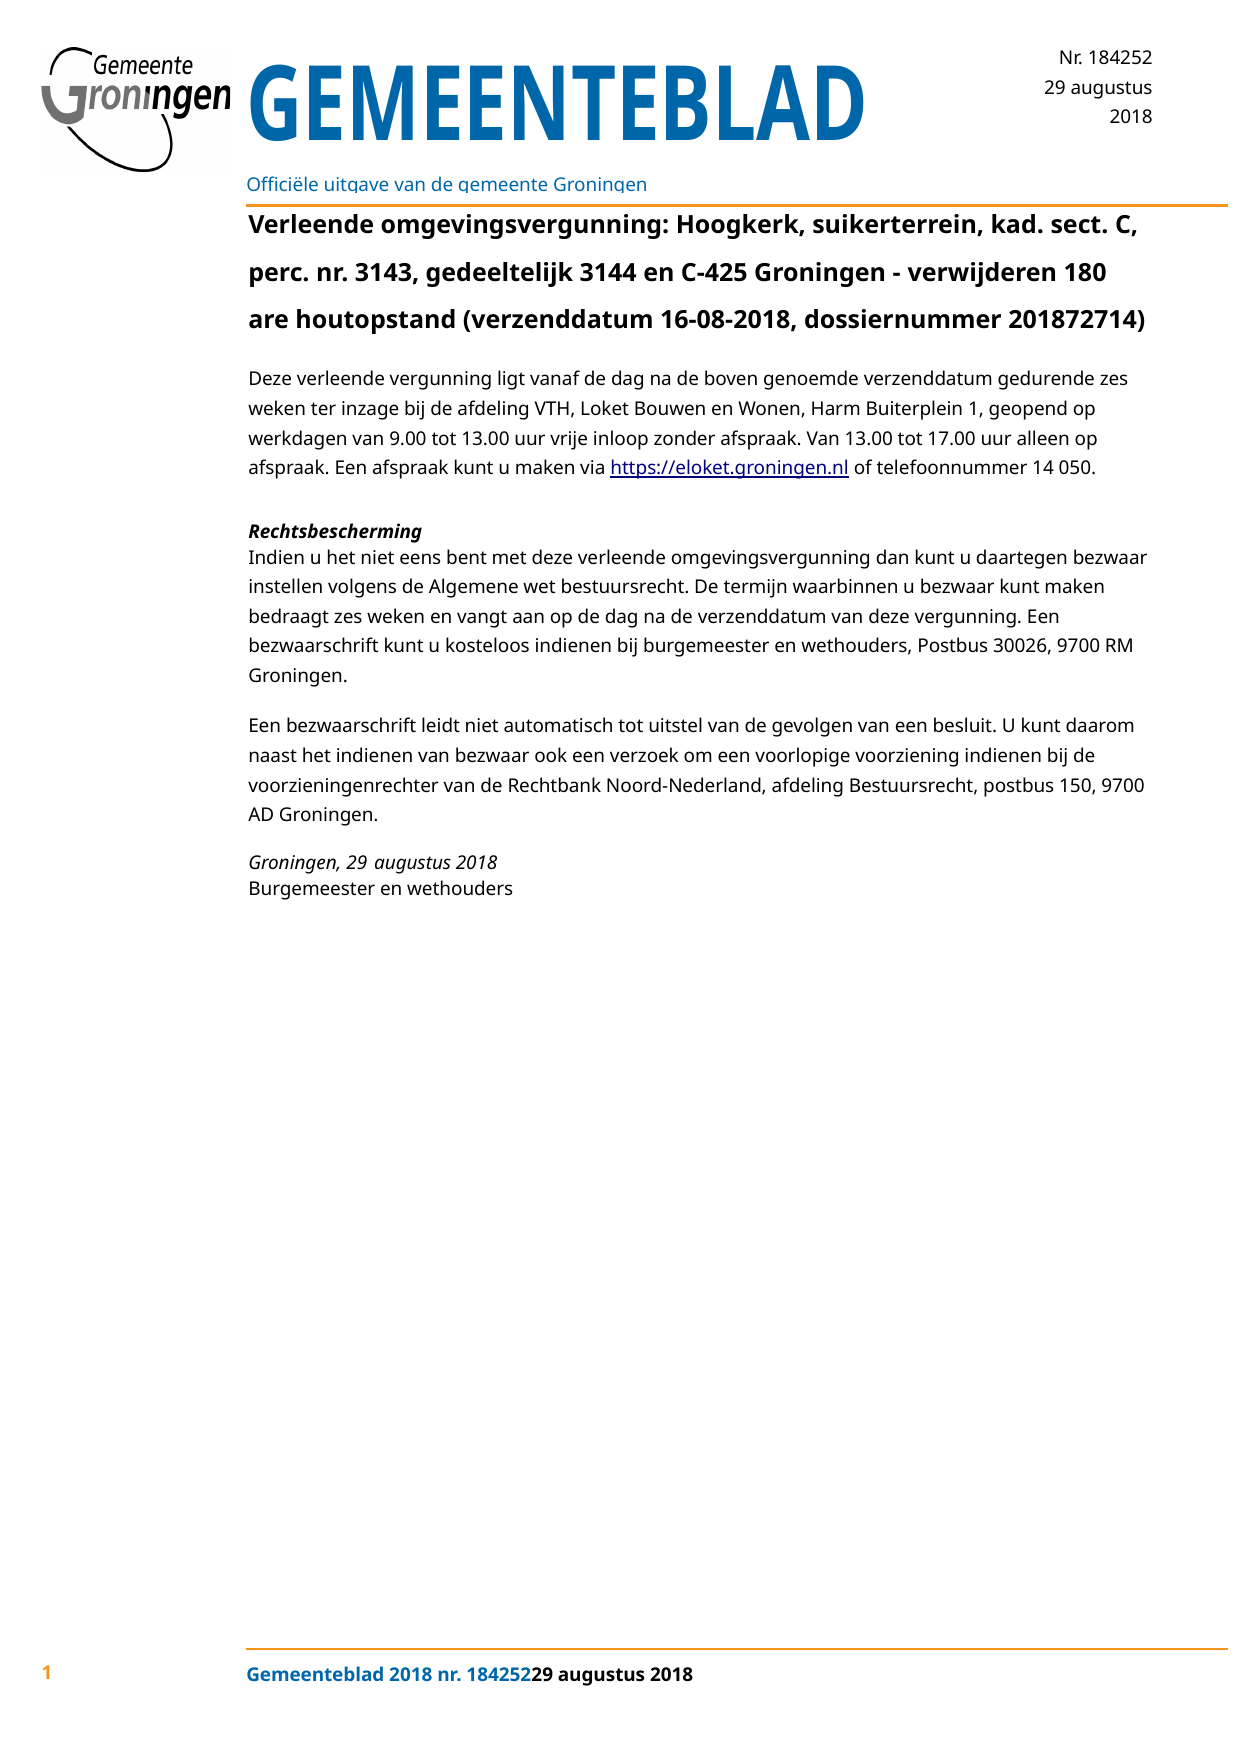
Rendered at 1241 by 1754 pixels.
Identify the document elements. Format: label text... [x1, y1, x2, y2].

picture [41, 47, 231, 172]
text Groningen, 29 augustus 2018 [248, 849, 1152, 875]
text Een bezwaarschrift leidt niet automatisch tot uitstel van de gevolgen van een besluit. U kunt daarom naast het indienen van bezwaar ook een verzoek om een voorlopige voorziening indienen bij de voorzieningenrechter van de Rechtbank Noord-Nederland, afdeling Bestuursrecht, postbus 150, 9700 AD Groningen. [248, 713, 1152, 827]
text Deze verleende vergunning ligt vanaf de dag na de boven genoemde verzenddatum gedurende zes weken ter inzage bij de afdeling VTH, Loket Bouwen en Wonen, Harm Buiterplein 1, geopend op werkdagen van 9.00 tot 13.00 uur vrije inloop zonder afspraak. Van 13.00 tot 17.00 uur alleen op afspraak. Een afspraak kunt u maken via https://eloket.groningen.nl of telefoonnummer 14 050. [248, 366, 1152, 480]
text Verleende omgevingsvergunning: Hoogkerk, suikerterrein, kad. sect. C, perc. nr. 3143, gedeeltelijk 3144 en C-425 Groningen - verwijderen 180 are houtopstand (verzenddatum 16-08-2018, dossiernummer 201872714) [248, 207, 1152, 336]
text Burgemeester en wethouders [248, 875, 1152, 901]
text Indien u het niet eens bent met deze verleende omgevingsvergunning dan kunt u daartegen bezwaar instellen volgens de Algemene wet bestuursrecht. De termijn waarbinnen u bezwaar kunt maken bedraagt zes weken en vangt aan op de dag na de verzenddatum van deze vergunning. Een bezwaarschrift kunt u kosteloos indienen bij burgemeester en wethouders, Postbus 30026, 9700 RM Groningen. [248, 544, 1152, 688]
text Rechtsbescherming [248, 518, 1152, 544]
